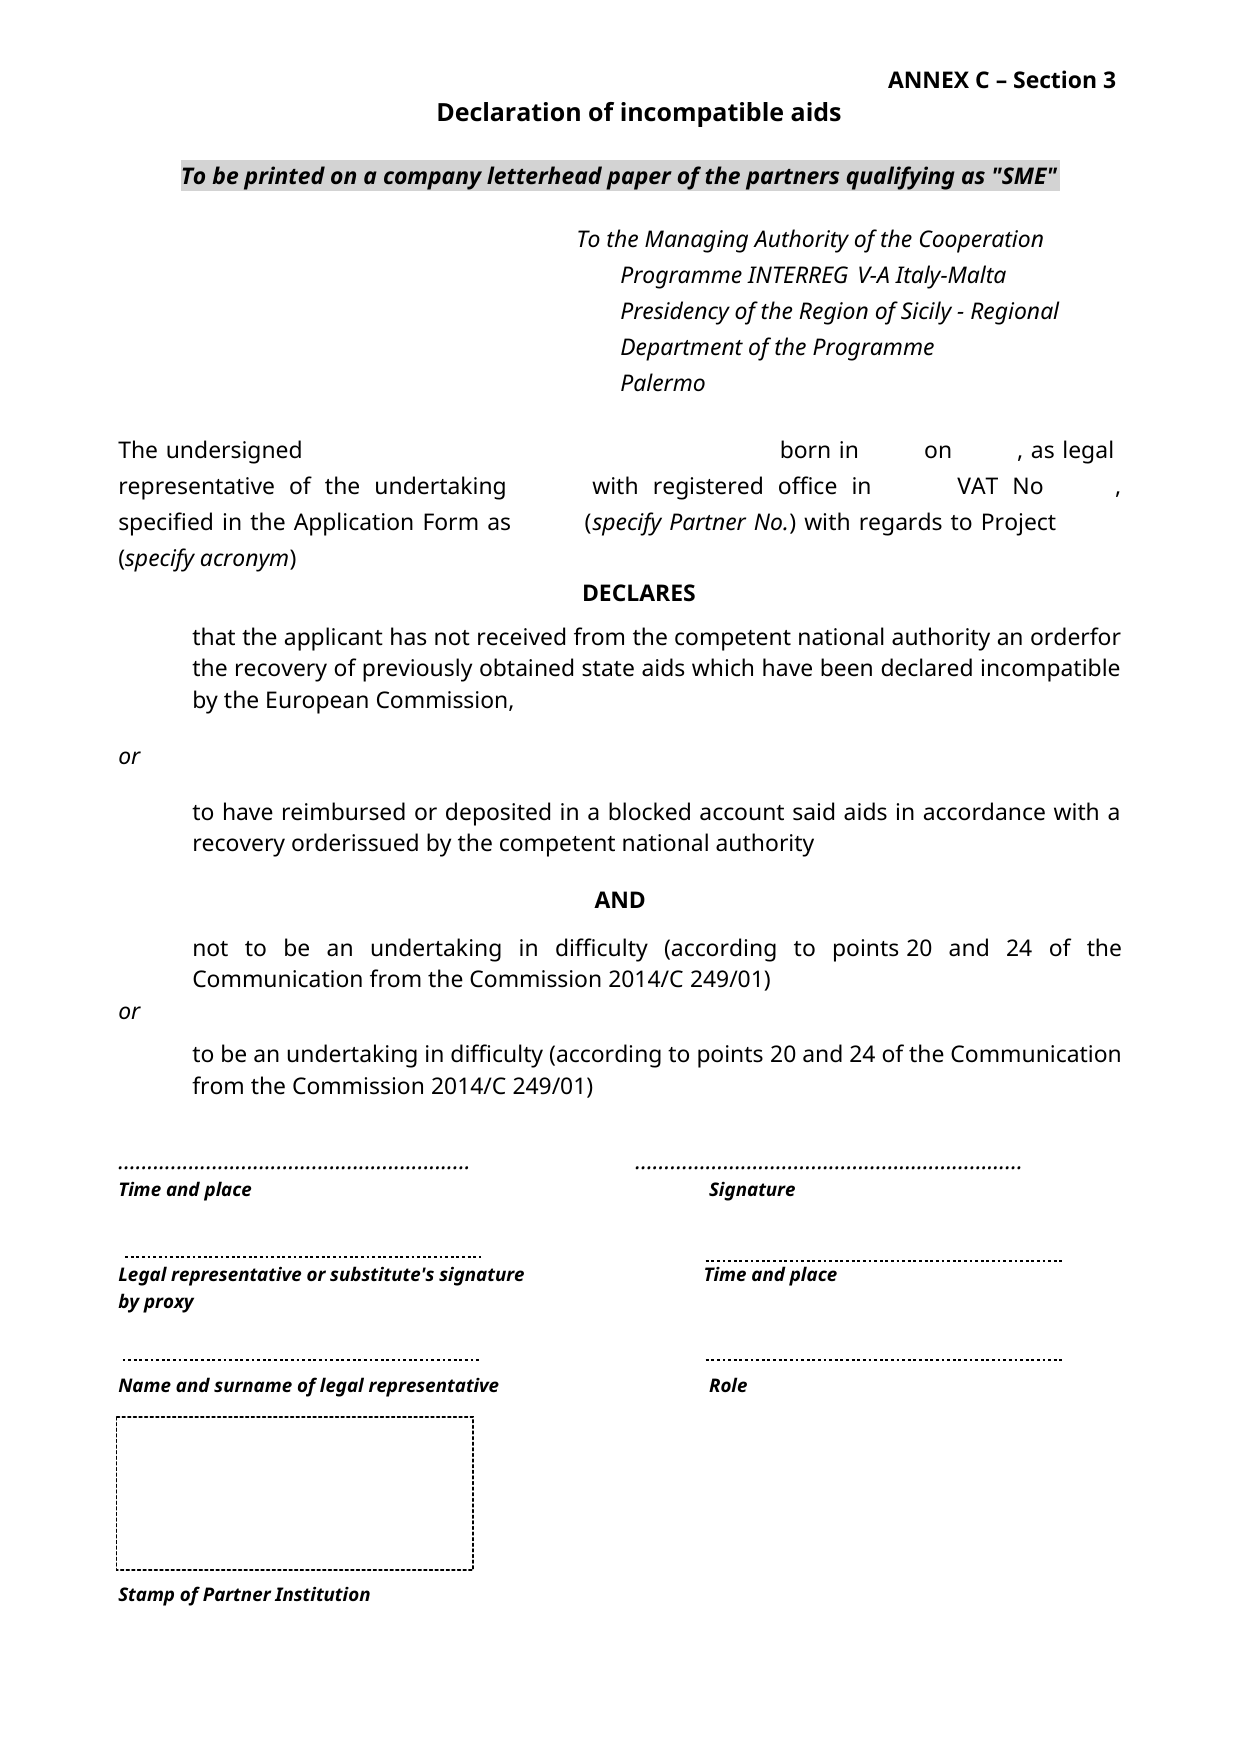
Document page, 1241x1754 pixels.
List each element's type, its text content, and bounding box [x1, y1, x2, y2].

text AND [118, 884, 1122, 915]
text by proxy [118, 1287, 1122, 1315]
text to be an undertaking in difficulty (according to points 20 and 24 of the Communication from the Commission 2014/C 249/01) [148, 1038, 1122, 1101]
text Declaration of incompatible aids [118, 95, 1122, 129]
text Palermo [620, 366, 1122, 398]
text Name and surname of legal representative Role [118, 1372, 1122, 1398]
text To be printed on a company letterhead paper of the partners qualifying as "SME" [118, 160, 1122, 191]
text To the Managing Authority of the Cooperation Programme INTERREG V-A Italy-Malta Presidency of the Region of Sicily - Regional Department of the Programme [576, 223, 1122, 362]
text …......................................................... ………………………………………………………… [118, 1144, 1122, 1176]
text ANNEX C – Section 3 [118, 64, 1122, 95]
text The undersigned born in on , as legal representative of the undertaking with registered office in VAT No , specified in the Application Form as (specify Partner No.) with regards to Project (specify acronym) [118, 434, 1122, 573]
text Stamp of Partner Institution [118, 1581, 1122, 1607]
text Time and place Signature [118, 1176, 1122, 1201]
text that the applicant has not received from the competent national authority an orderfor the recovery of previously obtained state aids which have been declared incompatible by the European Commission, [148, 621, 1122, 715]
text or [118, 740, 1122, 771]
text DECLARES [118, 577, 1122, 609]
text to have reimbursed or deposited in a blocked account said aids in accordance with a recovery orderissued by the competent national authority [148, 796, 1122, 859]
text not to be an undertaking in difficulty (according to points 20 and 24 of the Communication from the Commission 2014/C 249/01) [148, 932, 1122, 994]
text Legal representative or substitute's signature Time and place [118, 1261, 1122, 1287]
text or [118, 994, 1122, 1026]
